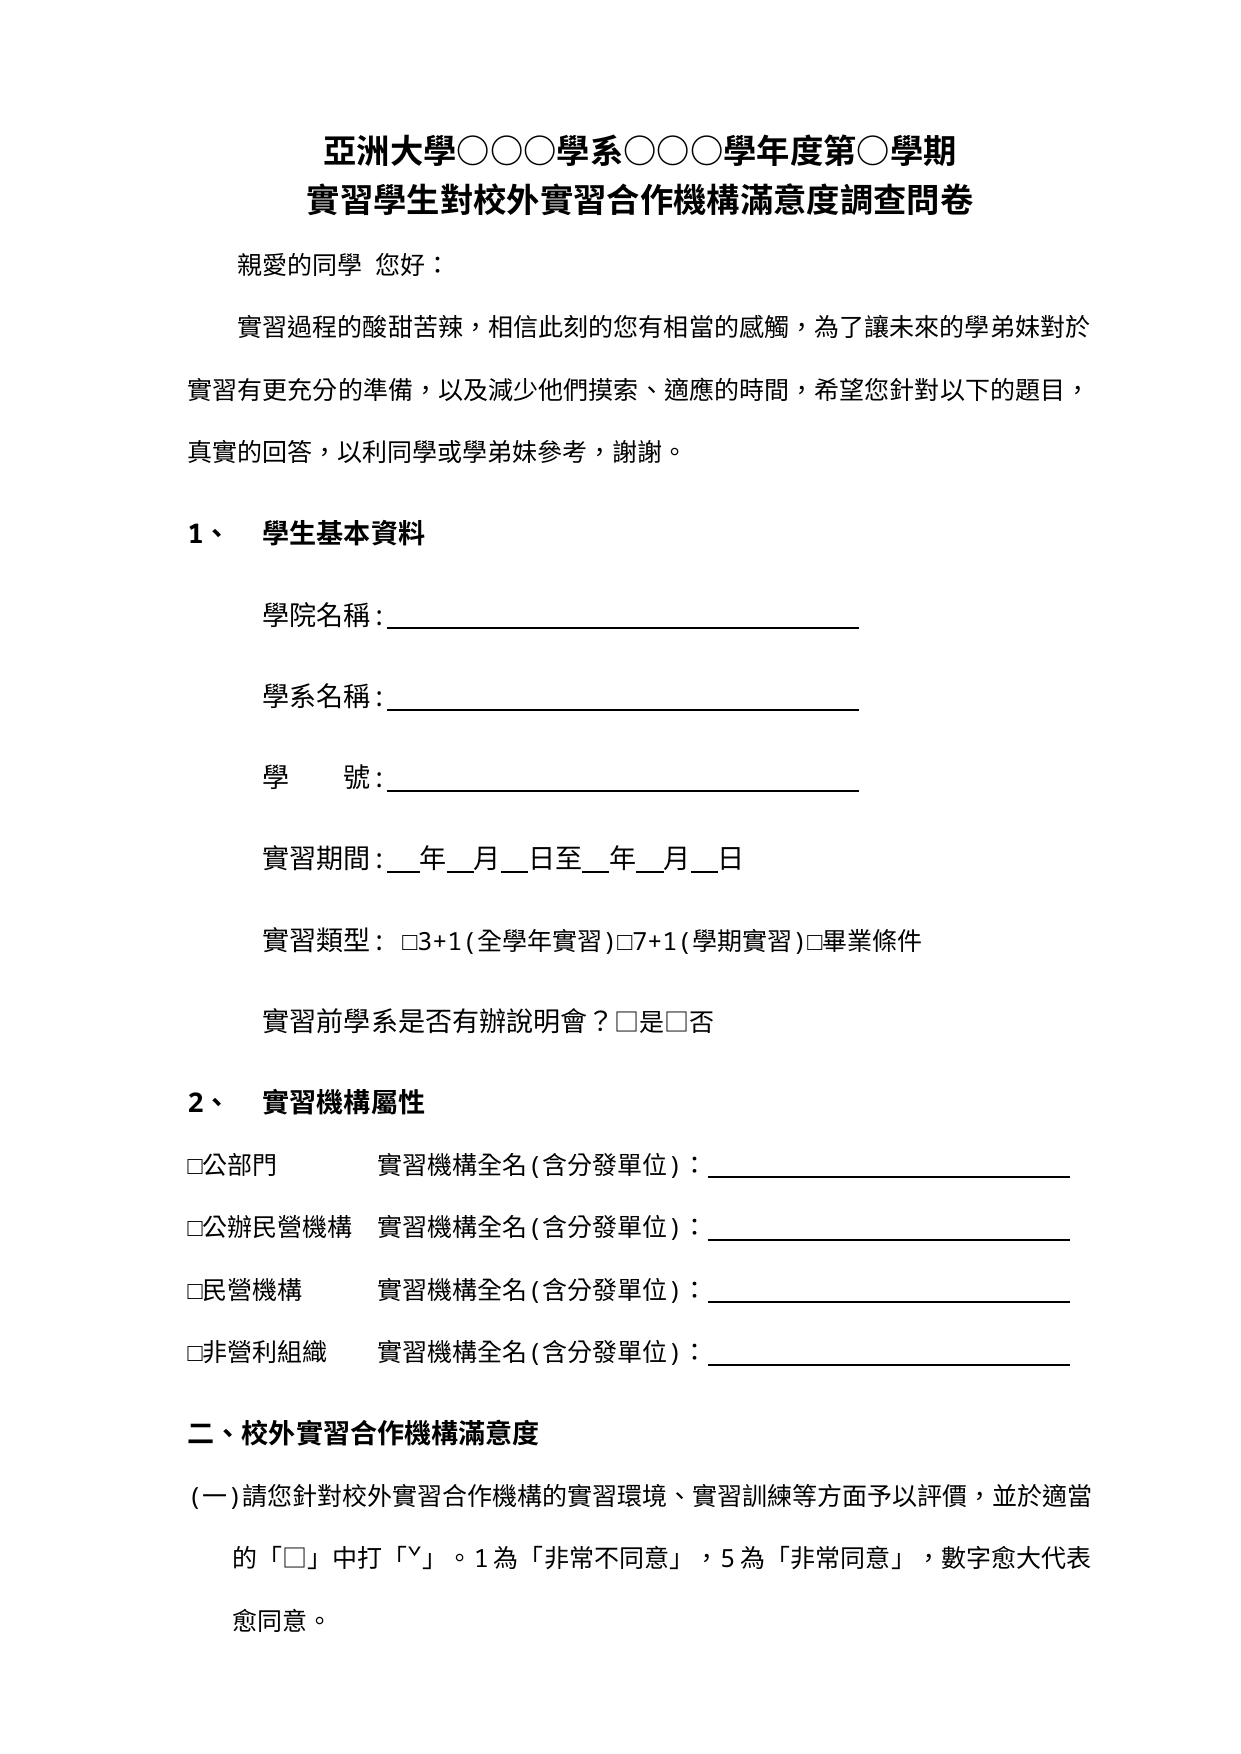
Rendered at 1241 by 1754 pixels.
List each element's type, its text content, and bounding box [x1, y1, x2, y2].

text □公部門 實習機構全名(含分發單位)： [187, 1122, 1093, 1184]
list 學生基本資料 [187, 490, 1093, 553]
text 學 號: [262, 734, 1093, 797]
text □公辦民營機構 實習機構全名(含分發單位)： [187, 1184, 1093, 1247]
text 實習類型: □3+1(全學年實習)□7+1(學期實習)□畢業條件 [262, 897, 1093, 959]
text 親愛的同學 您好： [187, 222, 1093, 284]
text □民營機構 實習機構全名(含分發單位)： [187, 1247, 1093, 1309]
text 二、校外實習合作機構滿意度 [187, 1390, 1093, 1453]
text 學系名稱: [262, 653, 1093, 715]
text 學院名稱: [262, 572, 1093, 634]
list 實習機構屬性 [187, 1059, 1093, 1122]
text 實習前學系是否有辦說明會？□是□否 [262, 978, 1093, 1040]
text □非營利組織 實習機構全名(含分發單位)： [187, 1309, 1093, 1372]
text 實習過程的酸甜苦辣，相信此刻的您有相當的感觸，為了讓未來的學弟妹對於實習有更充分的準備，以及減少他們摸索、適應的時間，希望您針對以下的題目，真實的回答，以利同學或學弟妹參考，謝謝。 [187, 284, 1093, 472]
text 亞洲大學○○○學系○○○學年度第○學期 [187, 125, 1093, 173]
text 實習期間: 年 月 日至 年 月 日 [262, 815, 1093, 878]
text 實習學生對校外實習合作機構滿意度調查問卷 [187, 173, 1093, 222]
text (一)請您針對校外實習合作機構的實習環境、實習訓練等方面予以評價，並於適當的「□」中打「ˇ」。1為「非常不同意」，5為「非常同意」，數字愈大代表愈同意。 [187, 1453, 1093, 1640]
